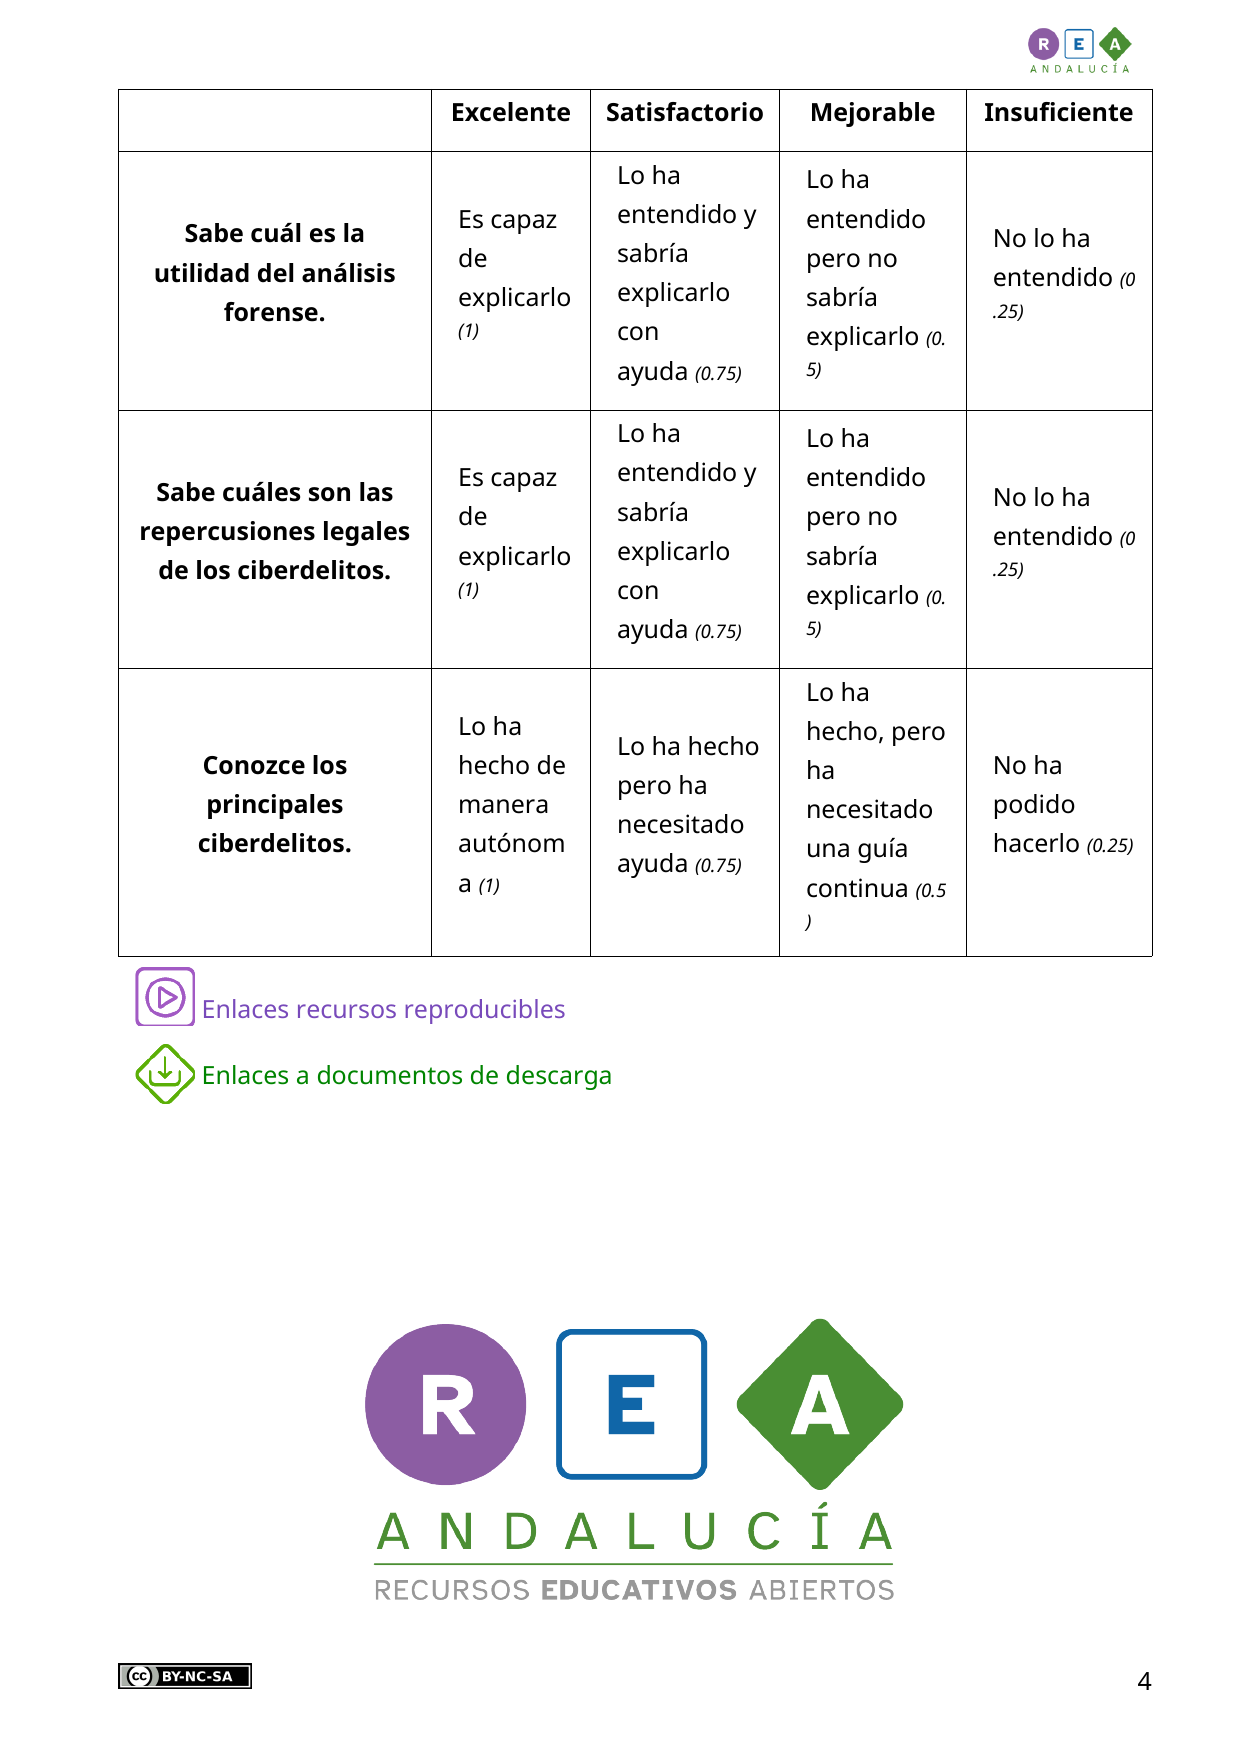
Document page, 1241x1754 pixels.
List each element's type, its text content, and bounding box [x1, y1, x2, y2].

table_header Mejorable [780, 90, 966, 151]
table_cell Lo ha hecho pero ha necesitado ayuda (0.75) [591, 669, 779, 956]
table_cell Lo ha entendido y sabría explicarlo con ayuda (0.75) [591, 411, 779, 668]
table_cell No ha podido hacerlo (0.25) [967, 669, 1152, 956]
table_cell Sabe cuáles son las repercusiones legales de los ciberdelitos. [119, 411, 431, 668]
table_cell Es capaz de explicarlo (1) [432, 152, 590, 410]
table_cell Lo ha entendido y sabría explicarlo con ayuda (0.75) [591, 152, 779, 410]
table_cell Es capaz de explicarlo (1) [432, 411, 590, 668]
table_cell Conozce los principales ciberdelitos. [119, 669, 431, 956]
picture [1023, 23, 1136, 78]
table_cell Lo ha entendido pero no sabría explicarlo (0.5) [780, 152, 966, 410]
table_header [119, 90, 431, 151]
text Enlaces recursos reproducibles [136, 968, 1152, 1026]
table_cell No lo ha entendido (0.25) [967, 152, 1152, 410]
table_cell Sabe cuál es la utilidad del análisis forense. [119, 152, 431, 410]
table_cell Lo ha hecho de manera autónoma (1) [432, 669, 590, 956]
table_header Excelente [432, 90, 590, 151]
table_header Insuficiente [967, 90, 1152, 151]
picture [118, 1163, 931, 1754]
table_cell Lo ha hecho, pero ha necesitado una guía continua (0.5) [780, 669, 966, 956]
table_cell No lo ha entendido (0.25) [967, 411, 1152, 668]
table_header Satisfactorio [591, 90, 779, 151]
table_cell Lo ha entendido pero no sabría explicarlo (0.5) [780, 411, 966, 668]
text Enlaces a documentos de descarga [136, 1034, 1152, 1115]
